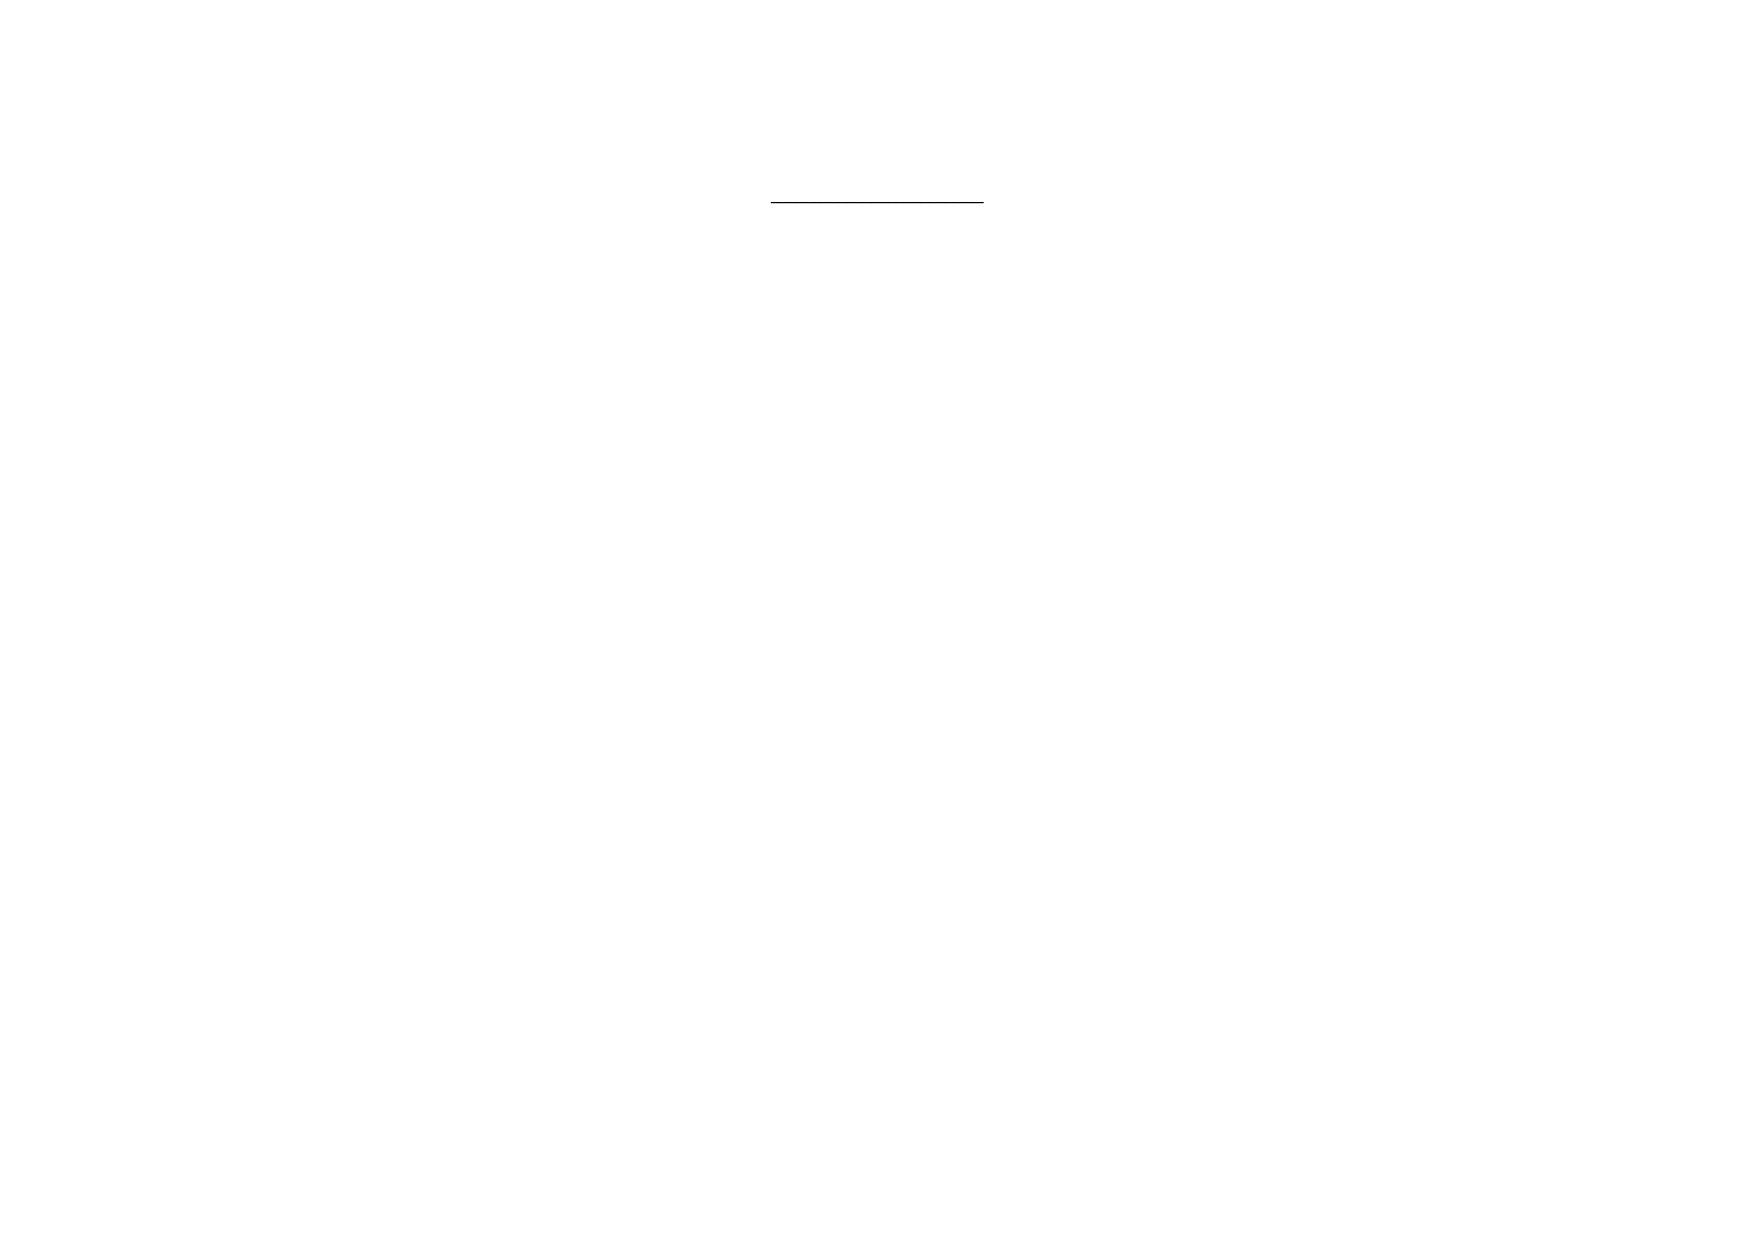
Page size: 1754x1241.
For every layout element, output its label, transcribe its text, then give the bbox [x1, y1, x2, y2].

text _________________ [118, 177, 1636, 206]
